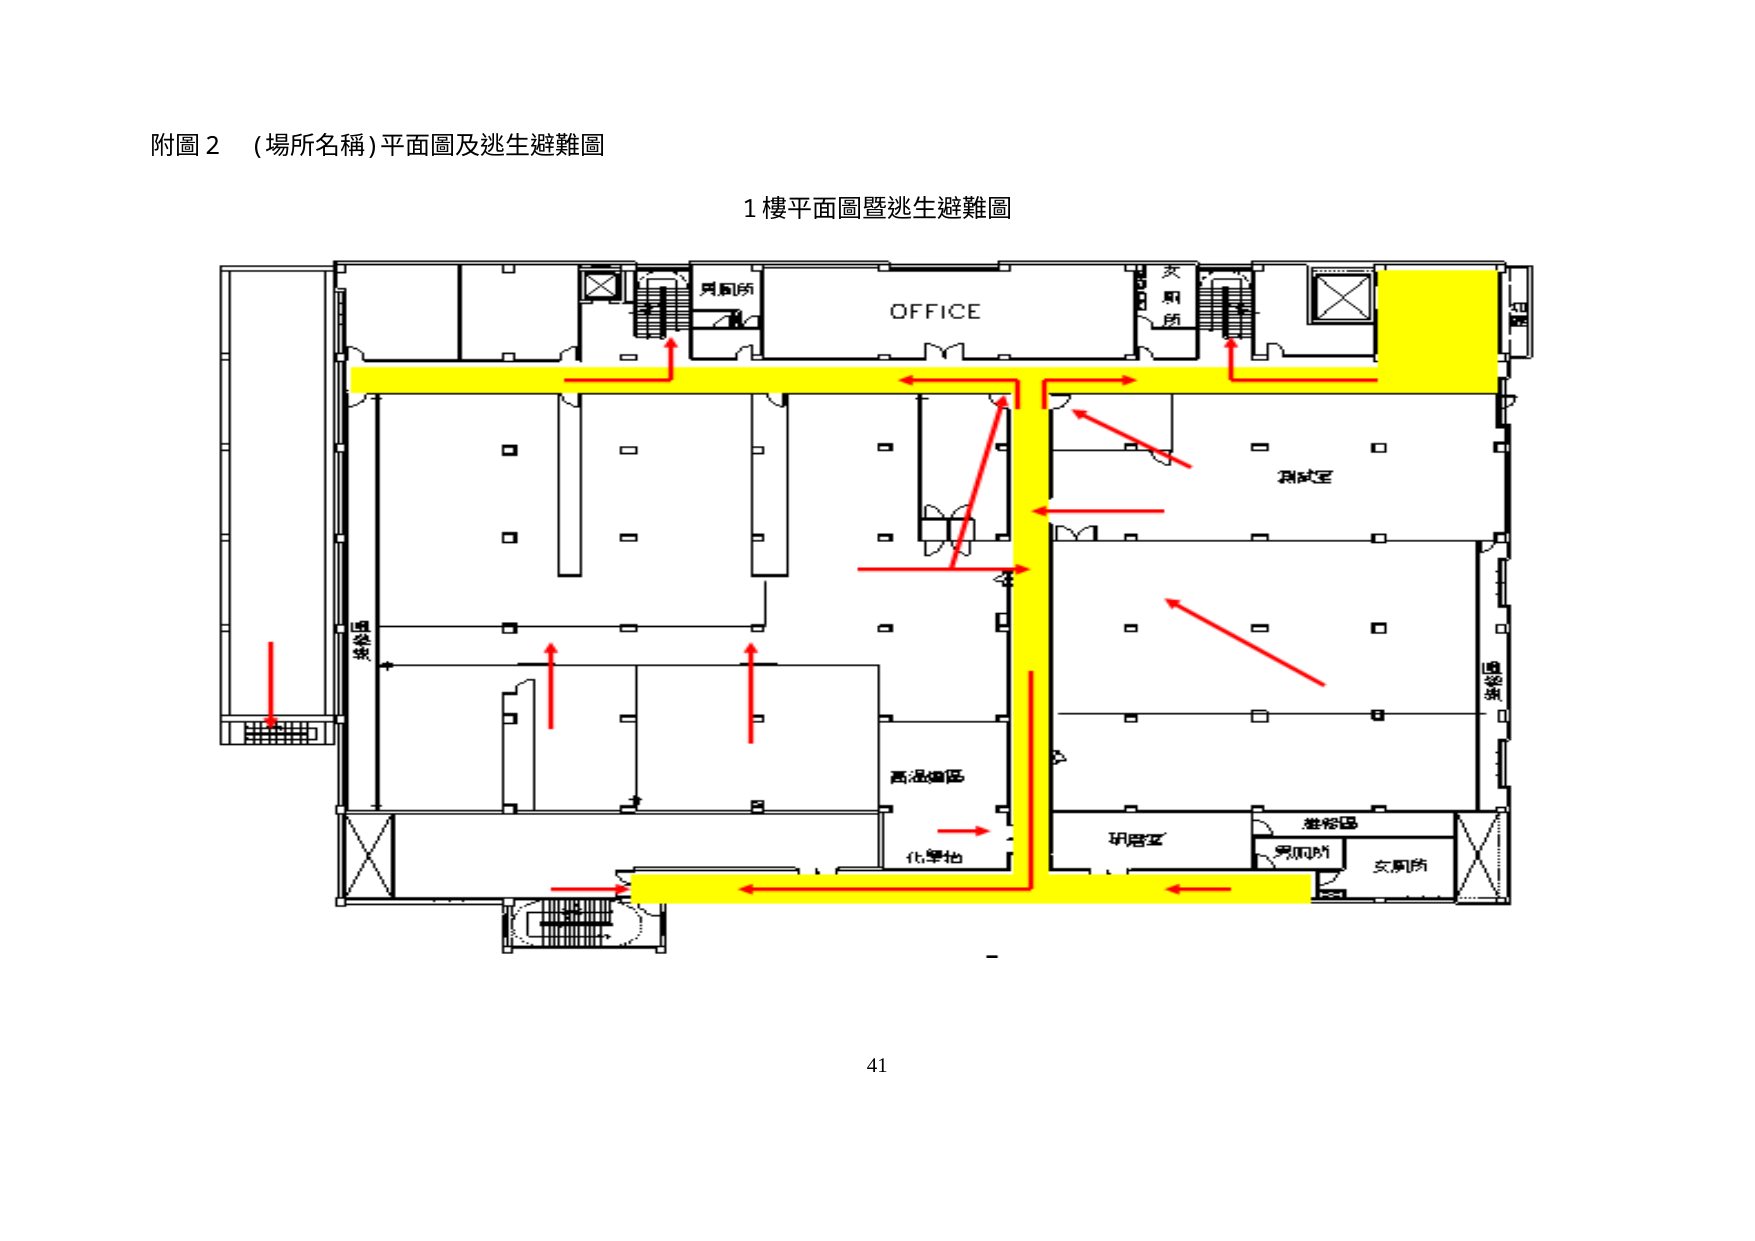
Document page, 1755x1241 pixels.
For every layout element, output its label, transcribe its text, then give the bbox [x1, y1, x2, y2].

text 1樓平面圖暨逃生避難圖 [150, 164, 1604, 227]
text 附圖2 (場所名稱)平面圖及逃生避難圖 [150, 102, 1604, 164]
